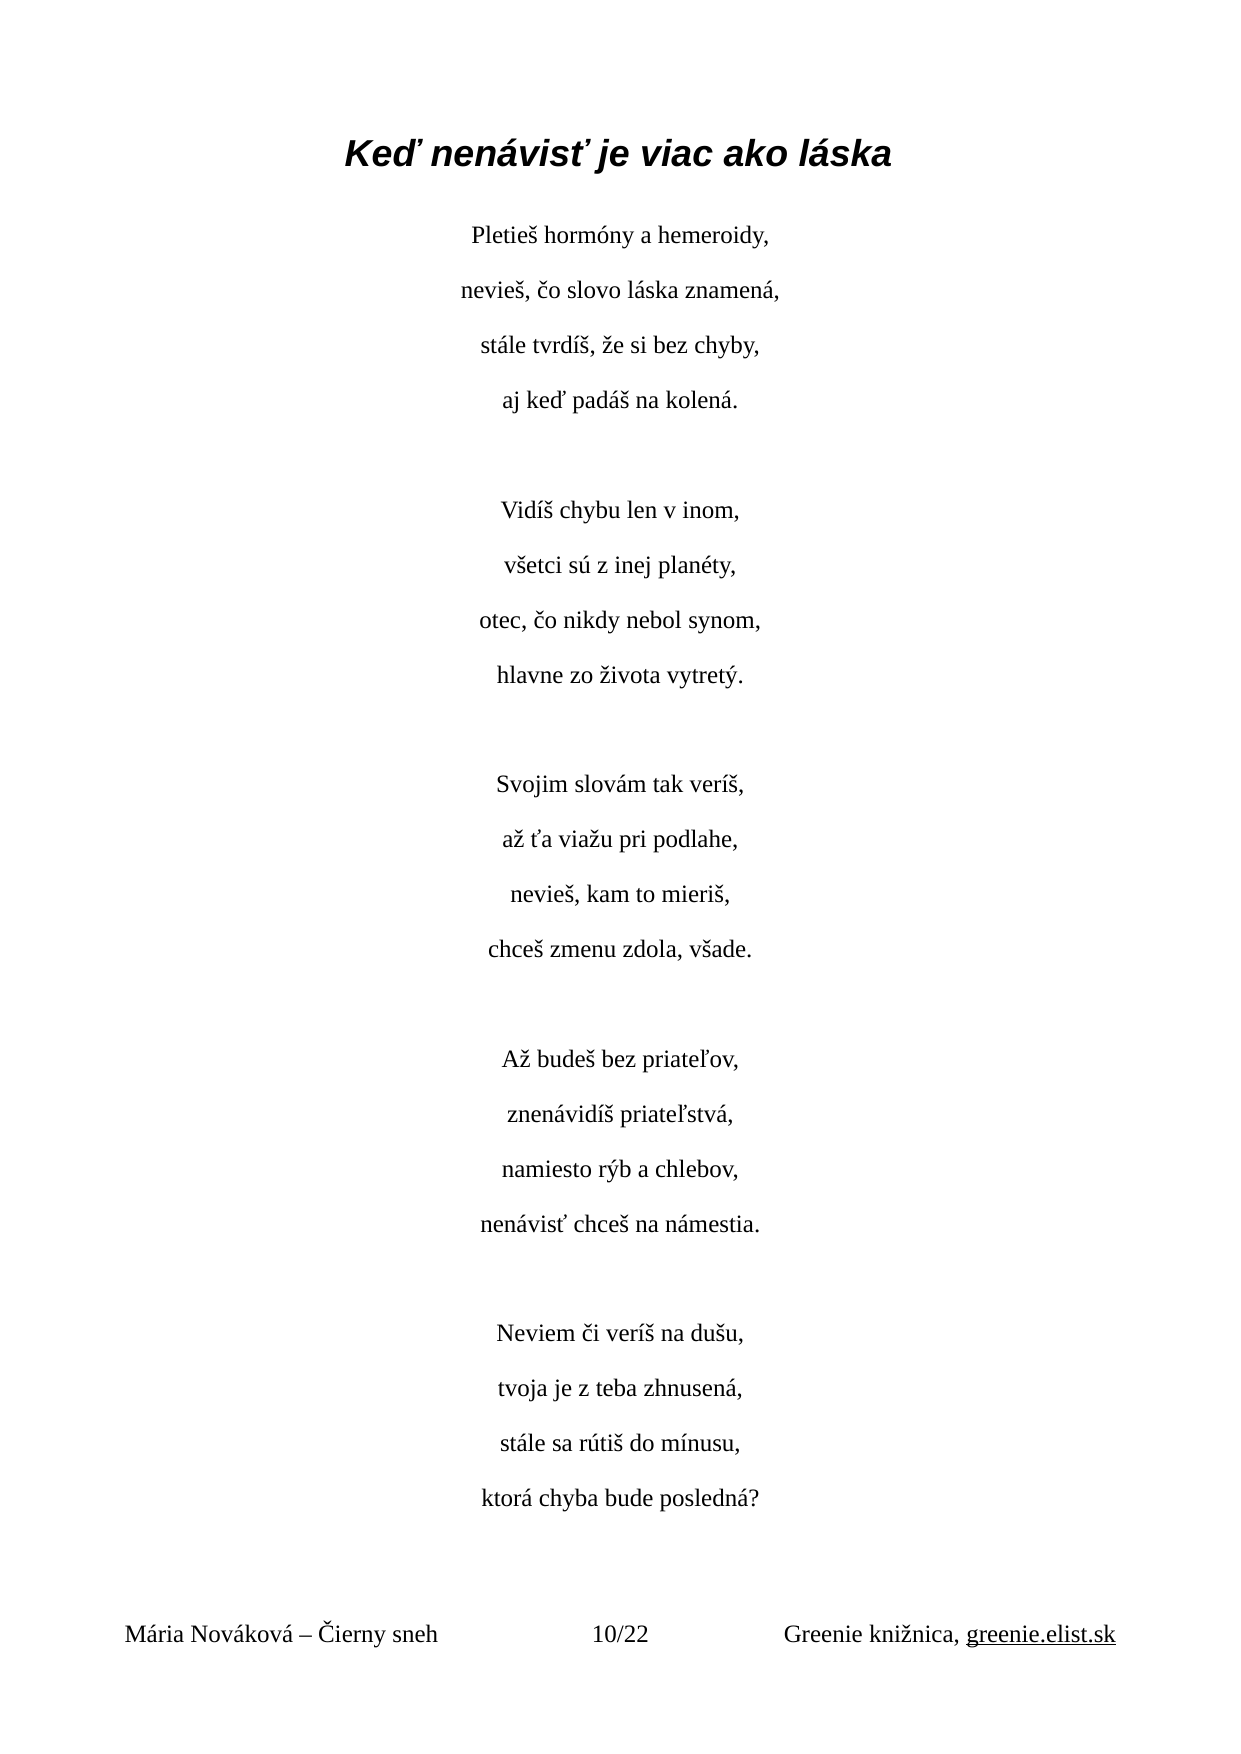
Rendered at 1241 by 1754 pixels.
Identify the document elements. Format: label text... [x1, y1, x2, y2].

text nevieš, čo slovo láska znamená, [106, 275, 1134, 304]
text tvoja je z teba zhnusená, [106, 1373, 1134, 1402]
text Pletieš hormóny a hemeroidy, [106, 221, 1134, 249]
subtitle Keď nenávisť je viac ako láska [106, 131, 1134, 174]
text nenávisť chceš na námestia. [106, 1209, 1134, 1237]
text Vidíš chybu len v inom, [106, 495, 1134, 524]
text znenávidíš priateľstvá, [106, 1099, 1134, 1128]
text stále sa rútiš do mínusu, [106, 1428, 1134, 1457]
text nevieš, kam to mieriš, [106, 879, 1134, 908]
text otec, čo nikdy nebol synom, [106, 605, 1134, 633]
text Až budeš bez priateľov, [106, 1044, 1134, 1073]
text ktorá chyba bude posledná? [106, 1483, 1134, 1512]
text Svojim slovám tak veríš, [106, 769, 1134, 798]
text namiesto rýb a chlebov, [106, 1154, 1134, 1182]
text hlavne zo života vytretý. [106, 660, 1134, 688]
text chceš zmenu zdola, všade. [106, 934, 1134, 963]
text až ťa viažu pri podlahe, [106, 824, 1134, 853]
text Neviem či veríš na dušu, [106, 1318, 1134, 1347]
text všetci sú z inej planéty, [106, 550, 1134, 579]
text stále tvrdíš, že si bez chyby, [106, 330, 1134, 359]
text aj keď padáš na kolená. [106, 385, 1134, 414]
